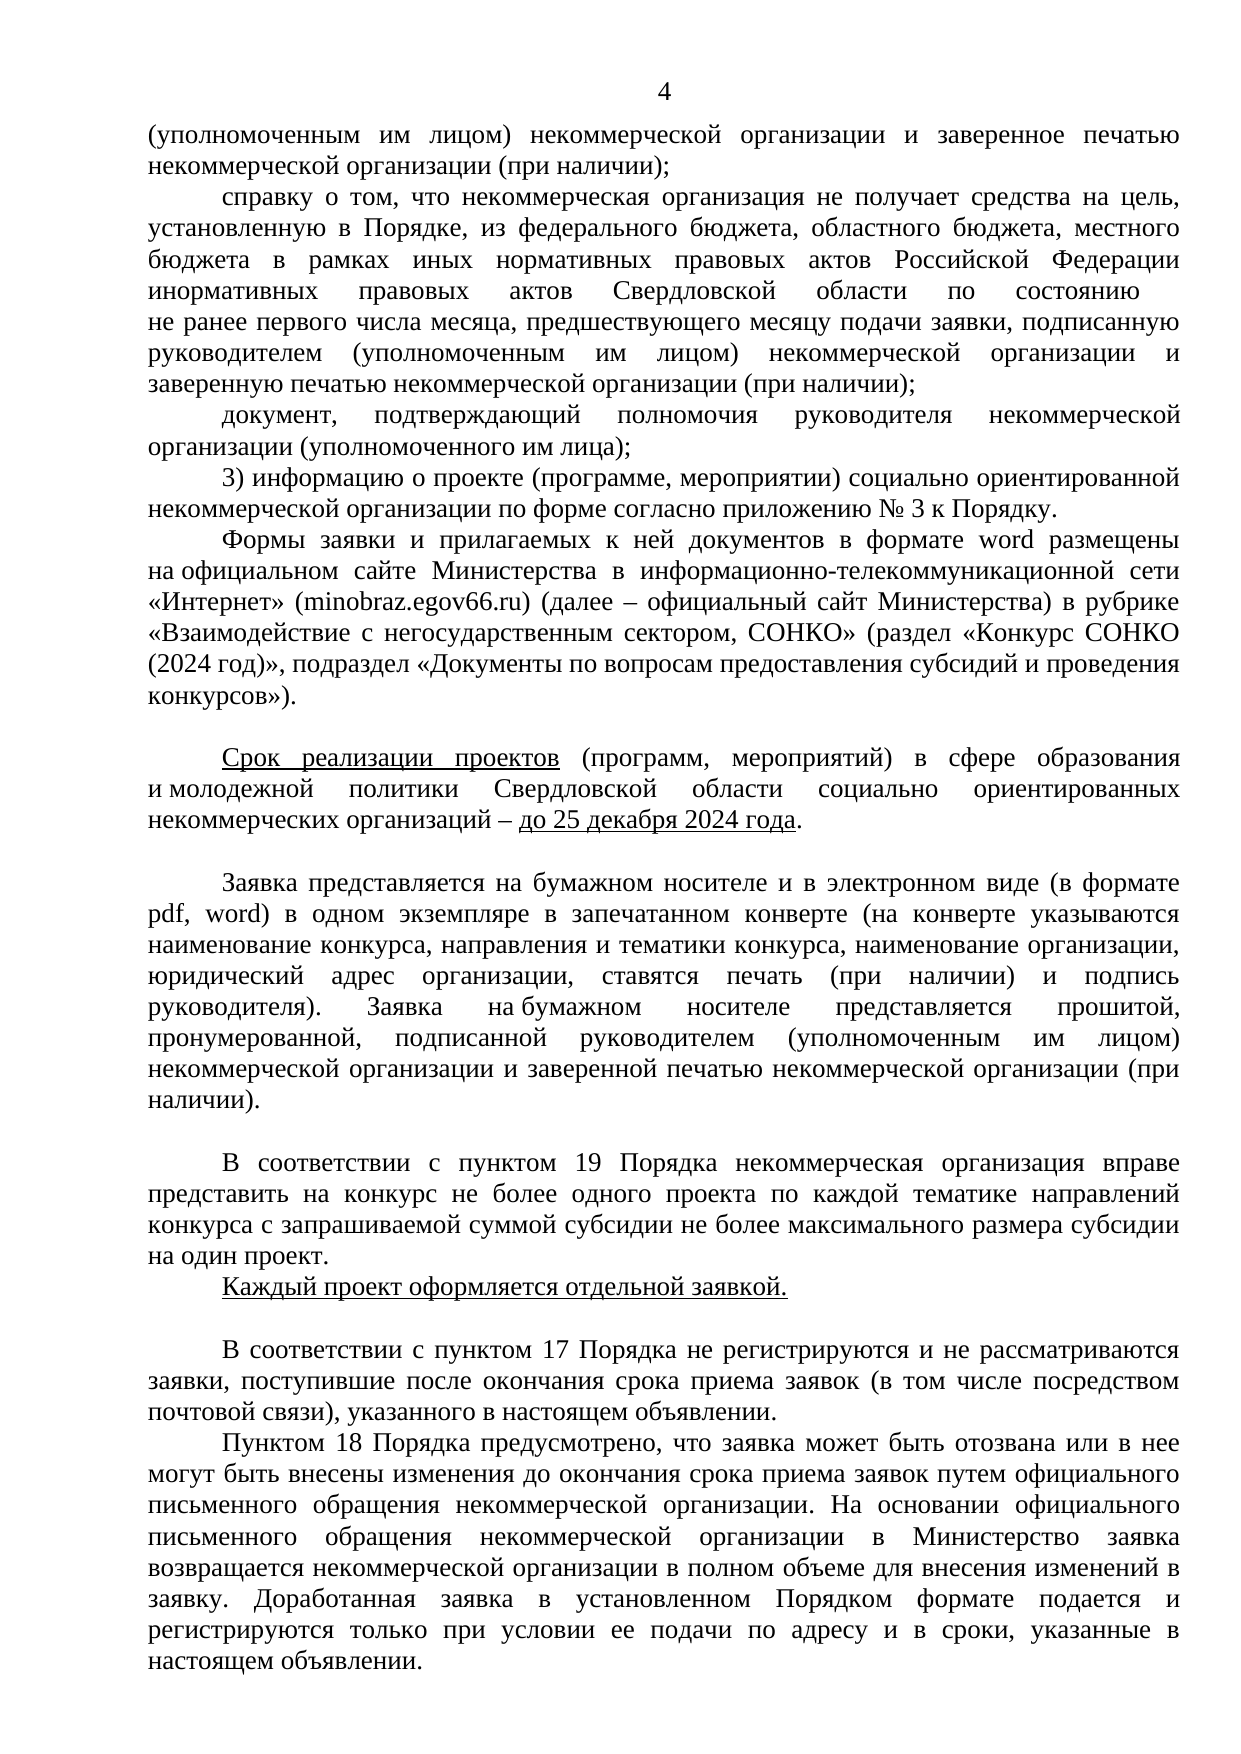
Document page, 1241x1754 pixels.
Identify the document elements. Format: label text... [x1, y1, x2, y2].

text Заявка представляется на бумажном носителе и в электронном виде (в формате pdf, word) в одном экземпляре в запечатанном конверте (на конверте указываются наименование конкурса, направления и тематики конкурса, наименование организации, юридический адрес организации, ставятся печать (при наличии) и подпись руководителя). Заявка на бумажном носителе представляется прошитой, пронумерованной, подписанной руководителем (уполномоченным им лицом) некоммерческой организации и заверенной печатью некоммерческой организации (при наличии). [148, 866, 1181, 1115]
text (уполномоченным им лицом) некоммерческой организации и заверенное печатью некоммерческой организации (при наличии); [148, 118, 1181, 180]
text В соответствии с пунктом 17 Порядка не регистрируются и не рассматриваются заявки, поступившие после окончания срока приема заявок (в том числе посредством почтовой связи), указанного в настоящем объявлении. [148, 1333, 1181, 1426]
text справку о том, что некоммерческая организация не получает средства на цель, установленную в Порядке, из федерального бюджета, областного бюджета, местного бюджета в рамках иных нормативных правовых актов Российской Федерации инормативных правовых актов Свердловской области по состоянию не ранее первого числа месяца, предшествующего месяцу подачи заявки, подписанную руководителем (уполномоченным им лицом) некоммерческой организации и заверенную печатью некоммерческой организации (при наличии); [148, 180, 1181, 398]
text Формы заявки и прилагаемых к ней документов в формате word размещены на официальном сайте Министерства в информационно-телекоммуникационной сети «Интернет» (minobraz.egov66.ru) (далее – официальный сайт Министерства) в рубрике «Взаимодействие с негосударственным сектором, СОНКО» (раздел «Конкурс СОНКО (2024 год)», подраздел «Документы по вопросам предоставления субсидий и проведения конкурсов»). [148, 523, 1181, 710]
text Пунктом 18 Порядка предусмотрено, что заявка может быть отозвана или в нее могут быть внесены изменения до окончания срока приема заявок путем официального письменного обращения некоммерческой организации. На основании официального письменного обращения некоммерческой организации в Министерство заявка возвращается некоммерческой организации в полном объеме для внесения изменений в заявку. Доработанная заявка в установленном Порядком формате подается и регистрируются только при условии ее подачи по адресу и в сроки, указанные в настоящем объявлении. [148, 1426, 1181, 1675]
text Срок реализации проектов (программ, мероприятий) в сфере образования и молодежной политики Свердловской области социально ориентированных некоммерческих организаций – до 25 декабря 2024 года. [148, 741, 1181, 834]
text 3) информацию о проекте (программе, мероприятии) социально ориентированной некоммерческой организации по форме согласно приложению № 3 к Порядку. [148, 461, 1181, 523]
text документ, подтверждающий полномочия руководителя некоммерческой организации (уполномоченного им лица); [148, 398, 1181, 461]
text Каждый проект оформляется отдельной заявкой. [148, 1271, 1181, 1302]
text В соответствии с пунктом 19 Порядка некоммерческая организация вправе представить на конкурс не более одного проекта по каждой тематике направлений конкурса с запрашиваемой суммой субсидии не более максимального размера субсидии на один проект. [148, 1146, 1181, 1271]
